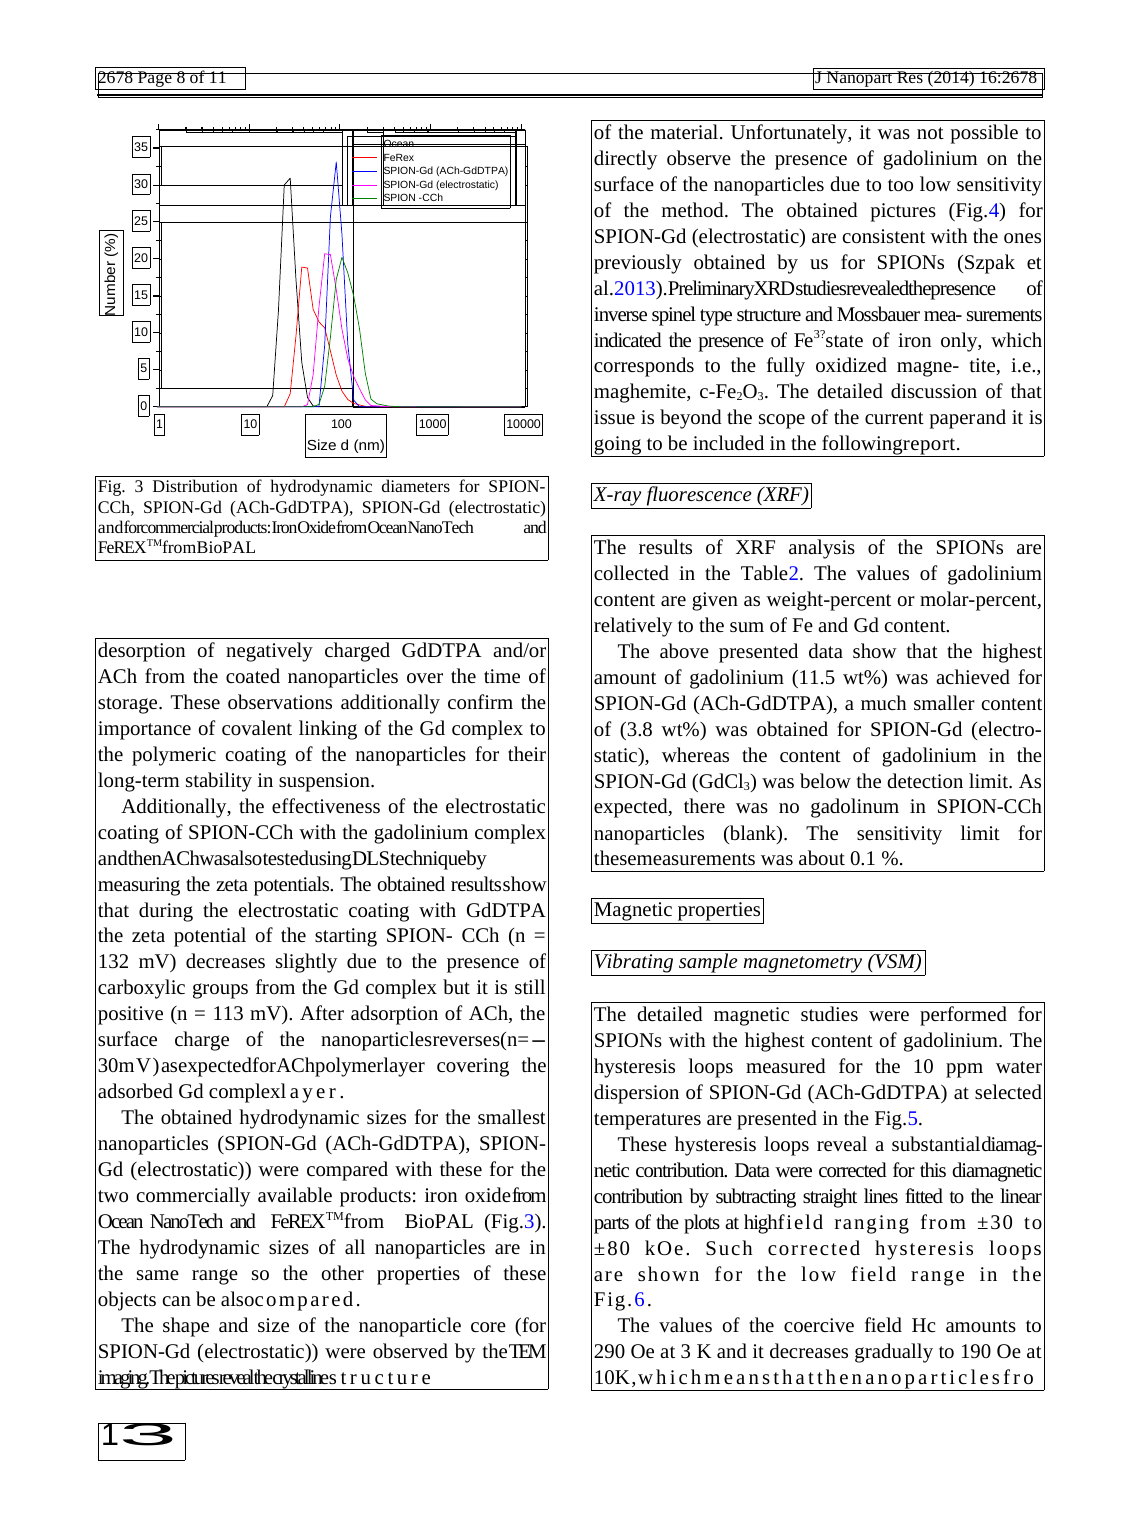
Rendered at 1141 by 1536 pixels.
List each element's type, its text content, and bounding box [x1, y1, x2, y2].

text SPION-Gd (electrostatic) SPION -CCh [384, 179, 500, 204]
text 15 [134, 287, 149, 302]
text The obtained hydrodynamic sizes for the smallest nanoparticles (SPION-Gd (ACh-GdDTPA), SPION- Gd (electrostatic)) were compared with these for the two commercially available products: iron oxidefrom Ocean NanoTech and FeREXTMfrom BioPAL (Fig.3). The hydrodynamic sizes of all nanoparticles are in the same range so the other properties of these objects can be alsocompared. [98, 1105, 546, 1311]
text Additionally, the effectiveness of the electrostatic coating of SPION-CCh with the gadolinium complex andthenAChwasalsotestedusingDLStechniqueby measuring the zeta potentials. The obtained resultsshow that during the electrostatic coating with GdDTPA the zeta potential of the starting SPION- CCh (n = 132 mV) decreases slightly due to the presence of carboxylic groups from the Gd complex but it is still positive (n = 113 mV). After adsorption of ACh, the surface charge of the nanoparticlesreverses(n=-30mV)asexpectedforAChpolymerlayer covering the adsorbed Gd complexlayer. [98, 794, 546, 1103]
text Vibrating sample magnetometry (VSM) [594, 951, 925, 973]
text 1000 [418, 417, 448, 431]
text 0 [140, 398, 149, 412]
text 100 [306, 417, 377, 431]
text 20 [134, 250, 149, 264]
text SPION-Gd (ACh-GdDTPA) [384, 165, 510, 177]
text Ocean FeRex [384, 147, 416, 163]
text J Nanopart Res (2014) 16:2678 [815, 69, 1044, 87]
text Size d (nm) [306, 436, 386, 453]
text Fig. 3 Distribution of hydrodynamic diameters for SPION- CCh, SPION-Gd (ACh-GdDTPA), SPION-Gd (electrostatic) andforcommercialproducts:IronOxidefromOceanNanoTech and FeREXTMfromBioPAL [98, 477, 546, 558]
text 30 [134, 176, 149, 191]
text [98, 68, 245, 73]
text The detailed magnetic studies were performed for SPIONs with the highest content of gadolinium. The hysteresis loops measured for the 10 ppm water dispersion of SPION-Gd (ACh-GdDTPA) at selected temperatures are presented in the Fig.5. [594, 1003, 1042, 1130]
text 5 [140, 361, 149, 375]
text 1 [156, 417, 164, 431]
text 25 [134, 213, 149, 228]
text of the material. Unfortunately, it was not possible to directly observe the presence of gadolinium on the surface of the nanoparticles due to too low sensitivity of the method. The obtained pictures (Fig.4) for SPION-Gd (electrostatic) are consistent with the ones previously obtained by us for SPIONs (Szpak et al.2013).PreliminaryXRDstudiesrevealedthepresence of inverse spinel type structure and Mossbauer mea- surements indicated the presence of Fe3?state of iron only, which corresponds to the fully oxidized magne- tite, i.e., maghemite, c-Fe2O3. The detailed discussion of that issue is beyond the scope of the current paperand it is going to be included in the followingreport. [594, 121, 1042, 455]
text 10000 [506, 417, 542, 431]
text 35 [134, 139, 149, 154]
text The above presented data show that the highest amount of gadolinium (11.5 wt%) was achieved for SPION-Gd (ACh-GdDTPA), a much smaller content of (3.8 wt%) was obtained for SPION-Gd (electro- static), whereas the content of gadolinium in the SPION-Gd (GdCl3) was below the detection limit. As expected, there was no gadolinum in SPION-CCh nanoparticles (blank). The sensitivity limit for thesemeasurements was about 0.1 %. [594, 639, 1042, 870]
text desorption of negatively charged GdDTPA and/or ACh from the coated nanoparticles over the time of storage. These observations additionally confirm the importance of covalent linking of the Gd complex to the polymeric coating of the nanoparticles for their long-term stability in suspension. [98, 639, 546, 792]
text Magnetic properties [594, 899, 763, 921]
text 2678 Page 8 of 11 [99, 74, 245, 87]
text X-ray fluorescence (XRF) [594, 484, 811, 506]
text The results of XRF analysis of the SPIONs are collected in the Table2. The values of gadolinium content are given as weight-percent or molar-percent, relatively to the sum of Fe and Gd content. [594, 536, 1042, 637]
text These hysteresis loops reveal a substantialdiamag- netic contribution. Data were corrected for this diamagnetic contribution by subtracting straight lines fitted to the linear parts of the plots at highfield ranging from ±30 to ±80 kOe. Such corrected hysteresis loops are shown for the low field range in the Fig.6. [594, 1132, 1042, 1311]
text 10 [243, 417, 259, 431]
text 10 [134, 324, 149, 339]
text The values of the coercive field Hc amounts to 290 Oe at 3 K and it decreases gradually to 190 Oe at 10K,whichmeansthatthenanoparticlesfrozenin [594, 1313, 1042, 1390]
text Number (%) [101, 234, 123, 315]
text 13 [101, 1424, 185, 1451]
text The shape and size of the nanoparticle core (for SPION-Gd (electrostatic)) were observed by theTEM imaging. The pictures reveal the crystallinestructure [98, 1313, 546, 1389]
